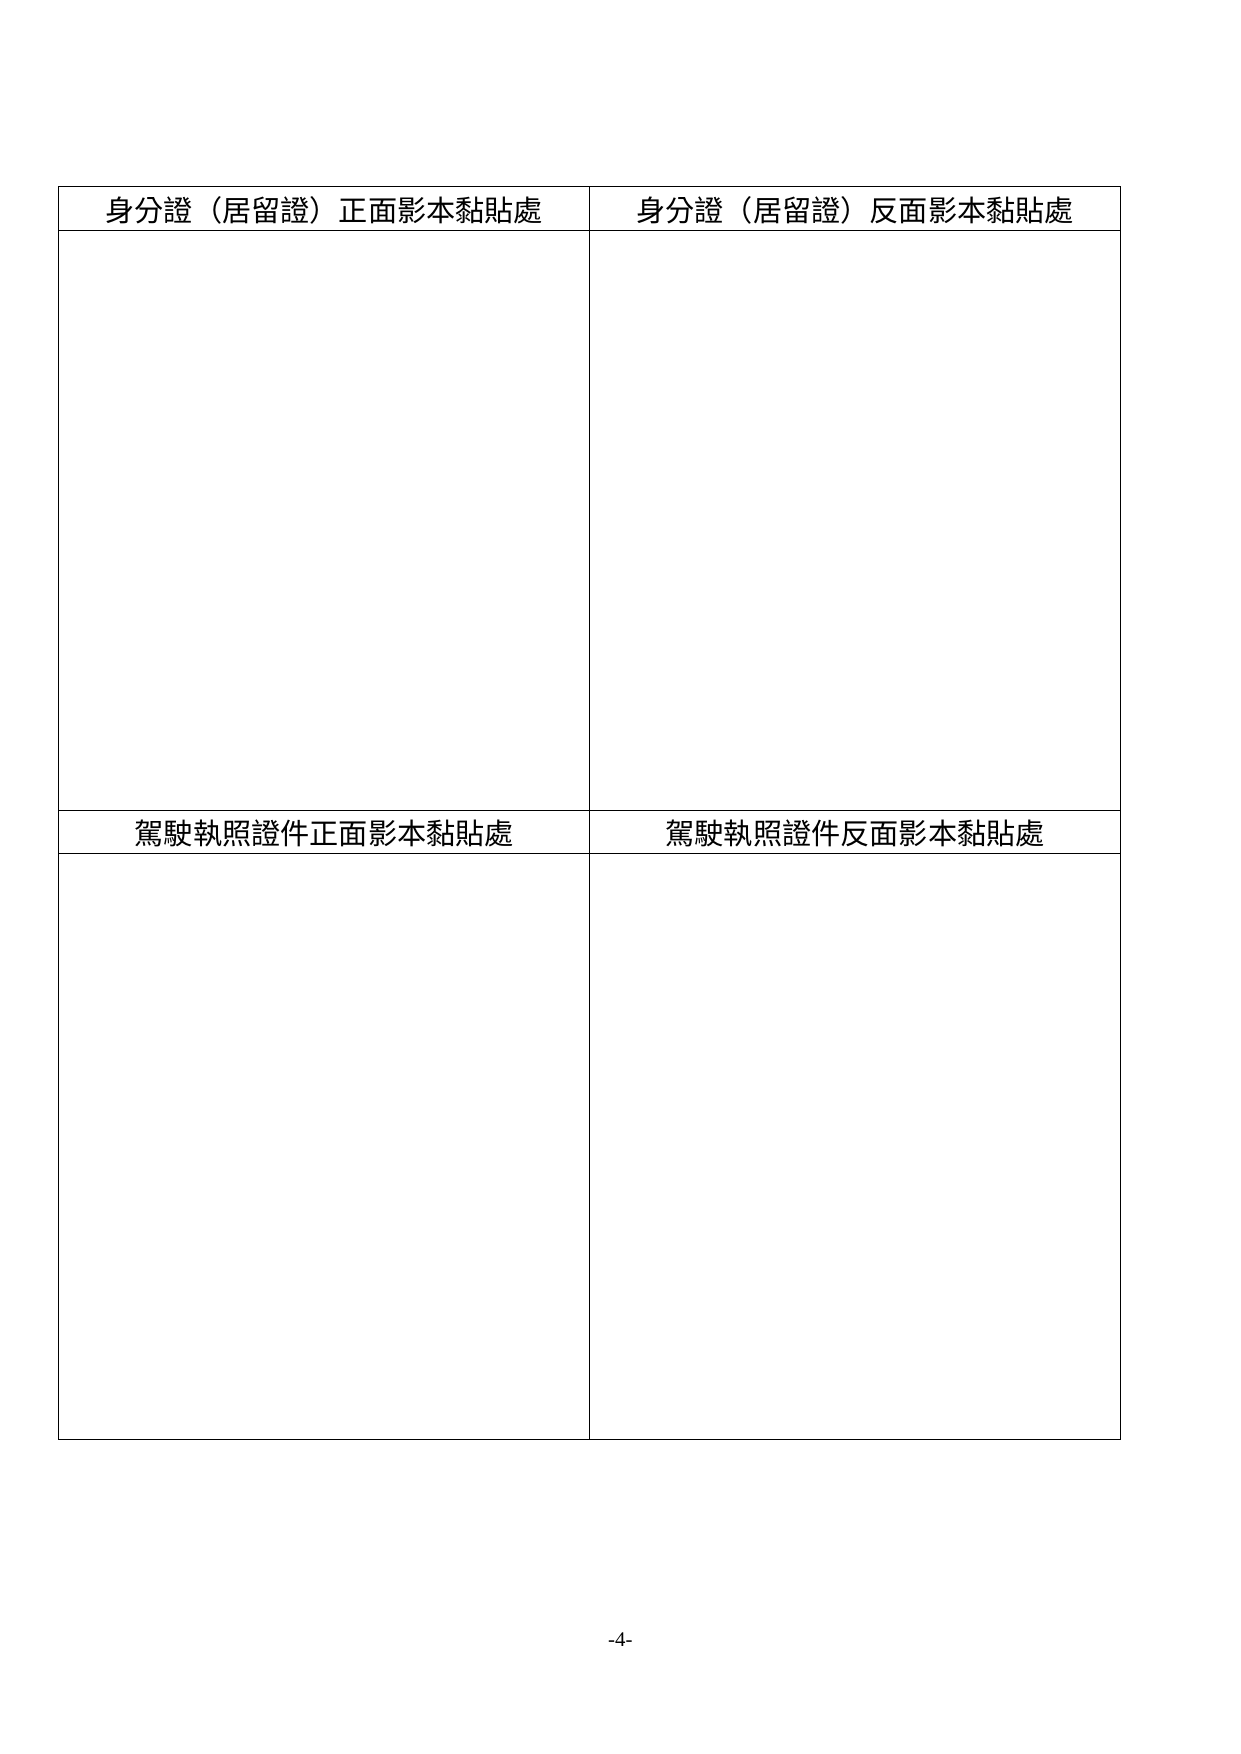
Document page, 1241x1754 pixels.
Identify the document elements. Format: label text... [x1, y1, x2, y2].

table_header 身分證（居留證）正面影本黏貼處 [59, 187, 589, 229]
table_cell 駕駛執照證件反面影本黏貼處 [590, 811, 1120, 853]
table_cell [590, 854, 1120, 1439]
table_cell 駕駛執照證件正面影本黏貼處 [59, 811, 589, 853]
table_cell [590, 231, 1120, 810]
table_cell [59, 854, 589, 1439]
table_header 身分證（居留證）反面影本黏貼處 [590, 187, 1120, 229]
table_cell [59, 231, 589, 810]
